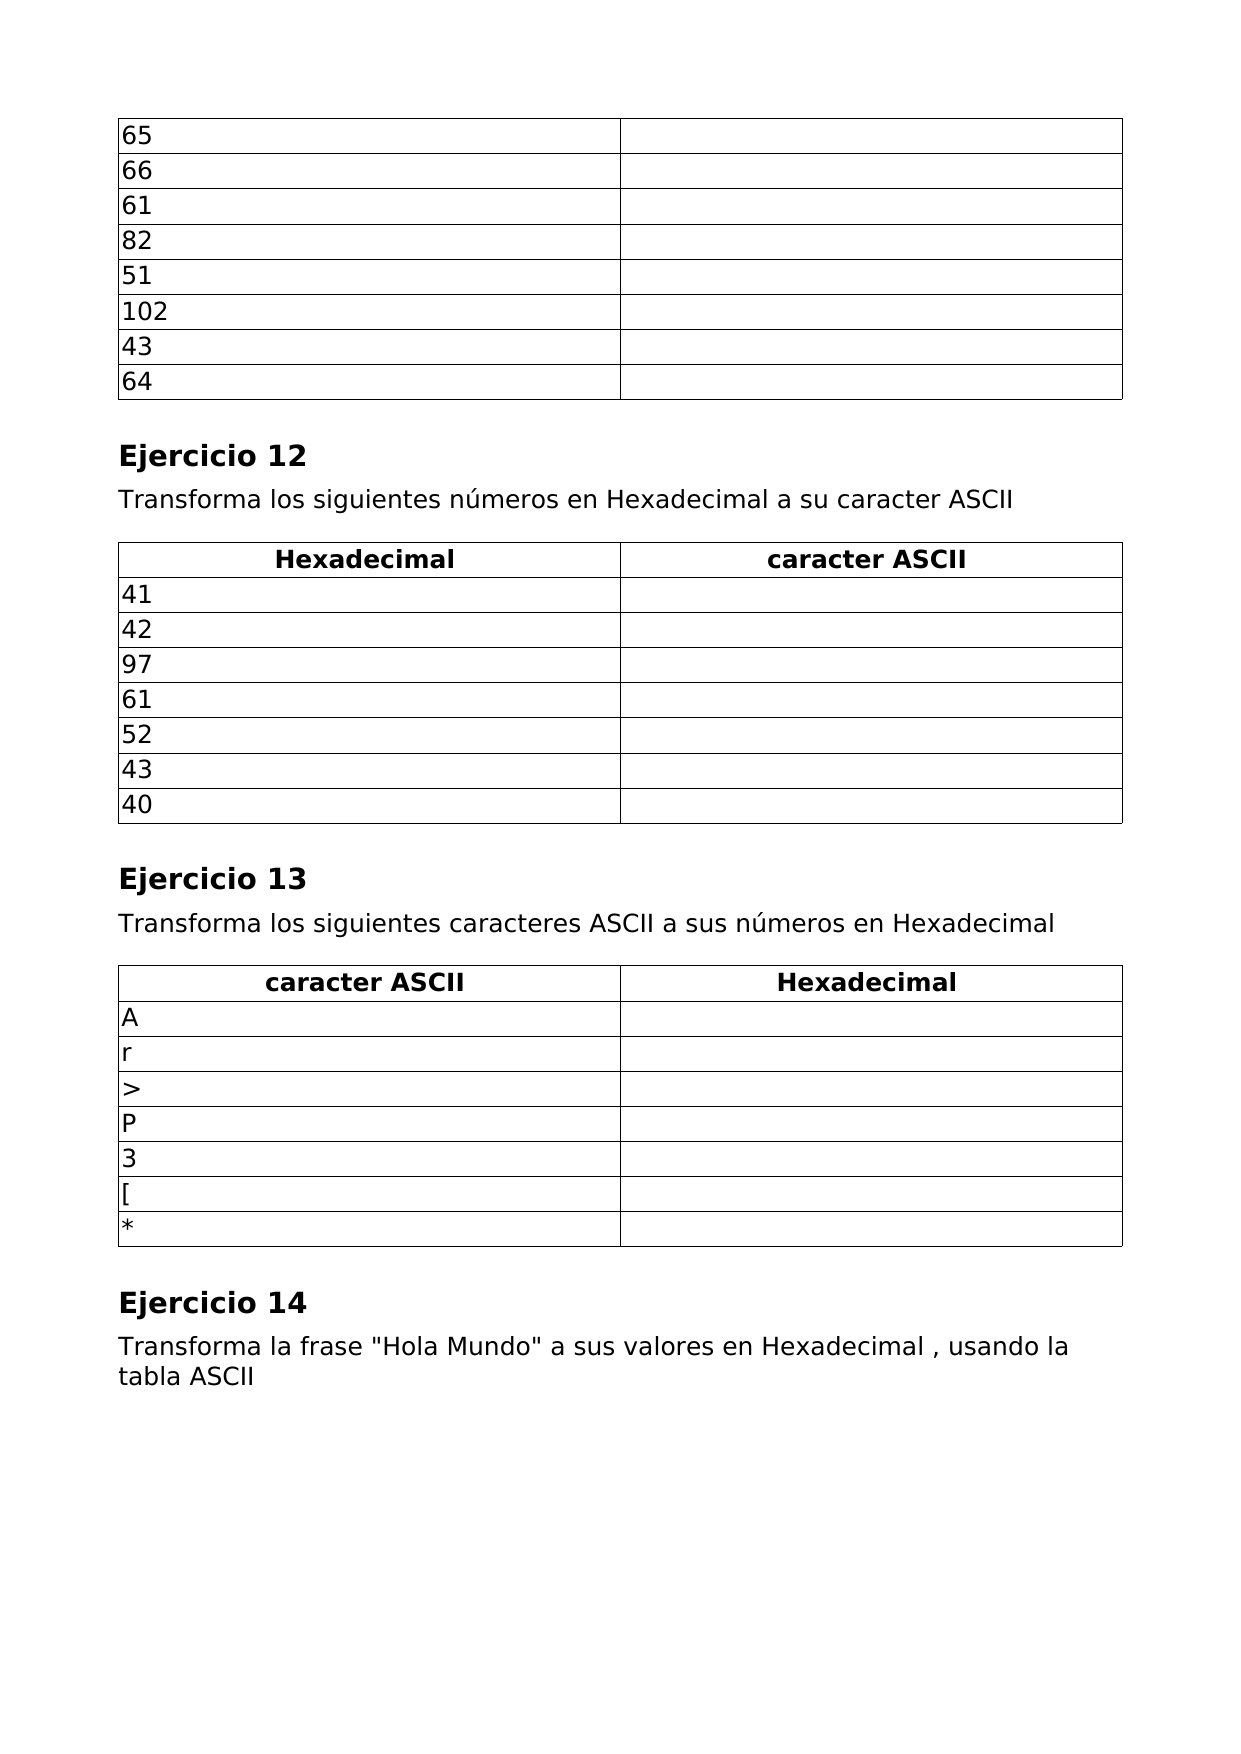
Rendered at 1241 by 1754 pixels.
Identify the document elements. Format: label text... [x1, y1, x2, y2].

table_cell [621, 1142, 1122, 1176]
subtitle Ejercicio 13 [118, 862, 1122, 896]
table_cell 41 [119, 578, 620, 612]
table_cell [621, 718, 1122, 752]
table_cell [ [119, 1177, 620, 1211]
table_cell [621, 260, 1122, 294]
table_cell A [119, 1002, 620, 1036]
table_cell 66 [119, 154, 620, 188]
table_cell [621, 189, 1122, 223]
text Transforma los siguientes caracteres ASCII a sus números en Hexadecimal [118, 909, 1122, 938]
table_cell [621, 1002, 1122, 1036]
table_header caracter ASCII [621, 543, 1122, 577]
table_cell [621, 648, 1122, 682]
table_cell [621, 1212, 1122, 1246]
table_cell r [119, 1037, 620, 1071]
table_cell [621, 295, 1122, 329]
table_cell 61 [119, 683, 620, 717]
table_cell 40 [119, 789, 620, 823]
table_cell [621, 789, 1122, 823]
table_cell 51 [119, 260, 620, 294]
table_cell 65 [119, 119, 620, 153]
table_header Hexadecimal [119, 543, 620, 577]
text Transforma los siguientes números en Hexadecimal a su caracter ASCII [118, 485, 1122, 514]
table_cell [621, 365, 1122, 399]
table_cell 61 [119, 189, 620, 223]
table_cell [621, 683, 1122, 717]
table_cell 64 [119, 365, 620, 399]
table_header Hexadecimal [621, 966, 1122, 1001]
table_cell * [119, 1212, 620, 1246]
table_cell P [119, 1107, 620, 1141]
table_cell 97 [119, 648, 620, 682]
table_cell [621, 1037, 1122, 1071]
table_cell 43 [119, 754, 620, 787]
text Transforma la frase "Hola Mundo" a sus valores en Hexadecimal , usando la tabla ASCII [118, 1333, 1122, 1391]
table_cell [621, 154, 1122, 188]
table_cell 42 [119, 613, 620, 647]
table_cell 43 [119, 330, 620, 364]
table_cell 102 [119, 295, 620, 329]
table_cell 52 [119, 718, 620, 752]
table_cell [621, 119, 1122, 153]
subtitle Ejercicio 12 [118, 439, 1122, 473]
table_cell [621, 1177, 1122, 1211]
subtitle Ejercicio 14 [118, 1286, 1122, 1320]
table_cell > [119, 1072, 620, 1106]
table_cell [621, 330, 1122, 364]
table_cell [621, 1107, 1122, 1141]
table_cell 82 [119, 225, 620, 258]
table_header caracter ASCII [119, 966, 620, 1001]
table_cell 3 [119, 1142, 620, 1176]
table_cell [621, 225, 1122, 258]
table_cell [621, 578, 1122, 612]
table_cell [621, 613, 1122, 647]
table_cell [621, 1072, 1122, 1106]
table_cell [621, 754, 1122, 787]
